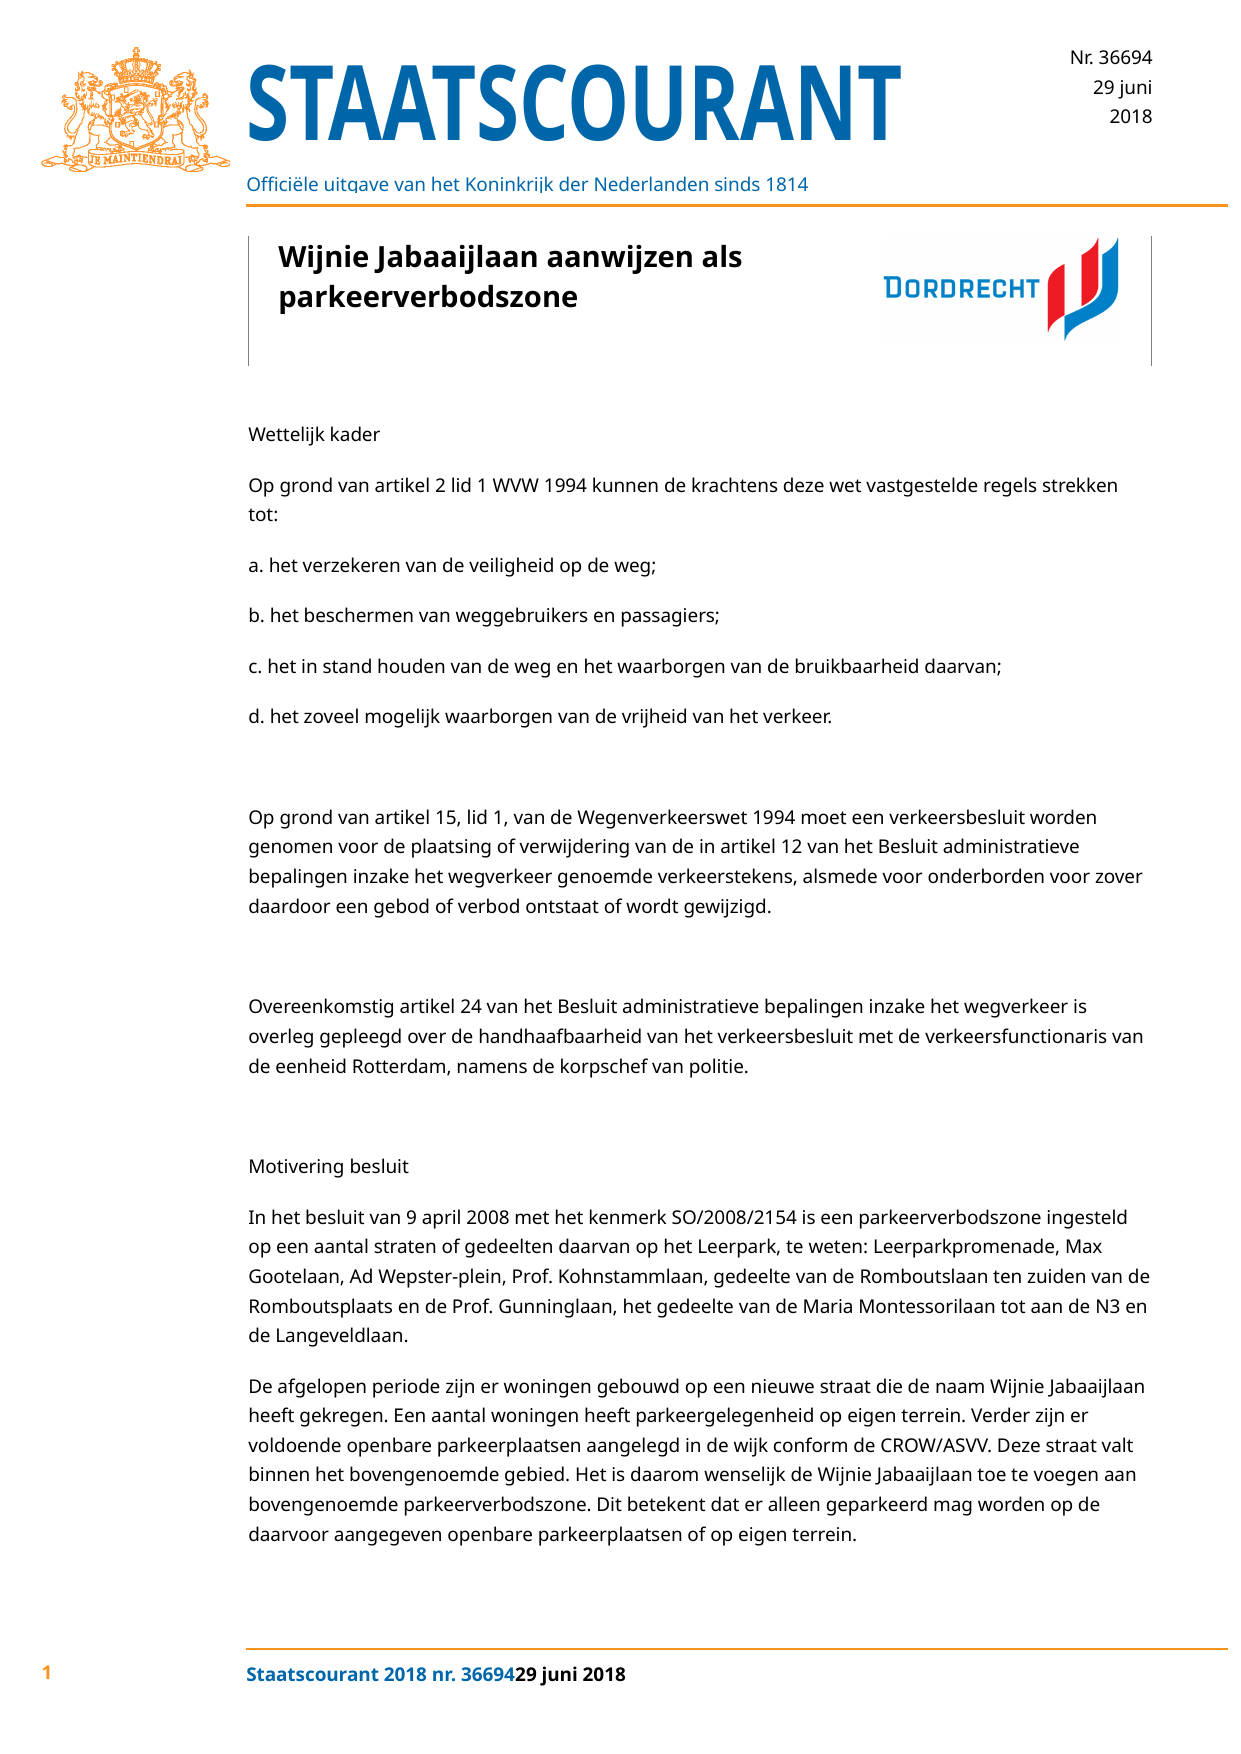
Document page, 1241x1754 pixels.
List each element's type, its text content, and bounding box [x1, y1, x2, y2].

text d. het zoveel mogelijk waarborgen van de vrijheid van het verkeer. [248, 703, 1152, 729]
text Op grond van artikel 2 lid 1 WVW 1994 kunnen de krachtens deze wet vastgestelde regels strekken tot: [248, 472, 1152, 527]
text De afgelopen periode zijn er woningen gebouwd op een nieuwe straat die de naam Wijnie Jabaaijlaan heeft gekregen. Een aantal woningen heeft parkeergelegenheid op eigen terrein. Verder zijn er voldoende openbare parkeerplaatsen aangelegd in de wijk conform de CROW/ASVV. Deze straat valt binnen het bovengenoemde gebied. Het is daarom wenselijk de Wijnie Jabaaijlaan toe te voegen aan bovengenoemde parkeerverbodszone. Dit betekent dat er alleen geparkeerd mag worden op de daarvoor aangegeven openbare parkeerplaatsen of op eigen terrein. [248, 1373, 1152, 1547]
table_header [850, 236, 1151, 366]
text b. het beschermen van weggebruikers en passagiers; [248, 602, 1152, 628]
picture [882, 236, 1119, 341]
text c. het in stand houden van de weg en het waarborgen van de bruikbaarheid daarvan; [248, 653, 1152, 679]
text Wettelijk kader [248, 422, 1152, 447]
text a. het verzekeren van de veiligheid op de weg; [248, 552, 1152, 578]
text In het besluit van 9 april 2008 met het kenmerk SO/2008/2154 is een parkeerverbodszone ingesteld op een aantal straten of gedeelten daarvan op het Leerpark, te weten: Leerparkpromenade, Max Gootelaan, Ad Wepster-plein, Prof. Kohnstammlaan, gedeelte van de Romboutslaan ten zuiden van de Romboutsplaats en de Prof. Gunninglaan, het gedeelte van de Maria Montessorilaan tot aan de N3 en de Langeveldlaan. [248, 1204, 1152, 1348]
text Motivering besluit [248, 1154, 1152, 1179]
picture [41, 47, 231, 172]
text Overeenkomstig artikel 24 van het Besluit administratieve bepalingen inzake het wegverkeer is overleg gepleegd over de handhaafbaarheid van het verkeersbesluit met de verkeersfunctionaris van de eenheid Rotterdam, namens de korpschef van politie. [248, 994, 1152, 1079]
text Op grond van artikel 15, lid 1, van de Wegenverkeerswet 1994 moet een verkeersbesluit worden genomen voor de plaatsing of verwijdering van de in artikel 12 van het Besluit administratieve bepalingen inzake het wegverkeer genoemde verkeerstekens, alsmede voor onderborden voor zover daardoor een gebod of verbod ontstaat of wordt gewijzigd. [248, 804, 1152, 919]
table_header Wijnie Jabaaijlaan aanwijzen als parkeerverbodszone [249, 236, 850, 366]
